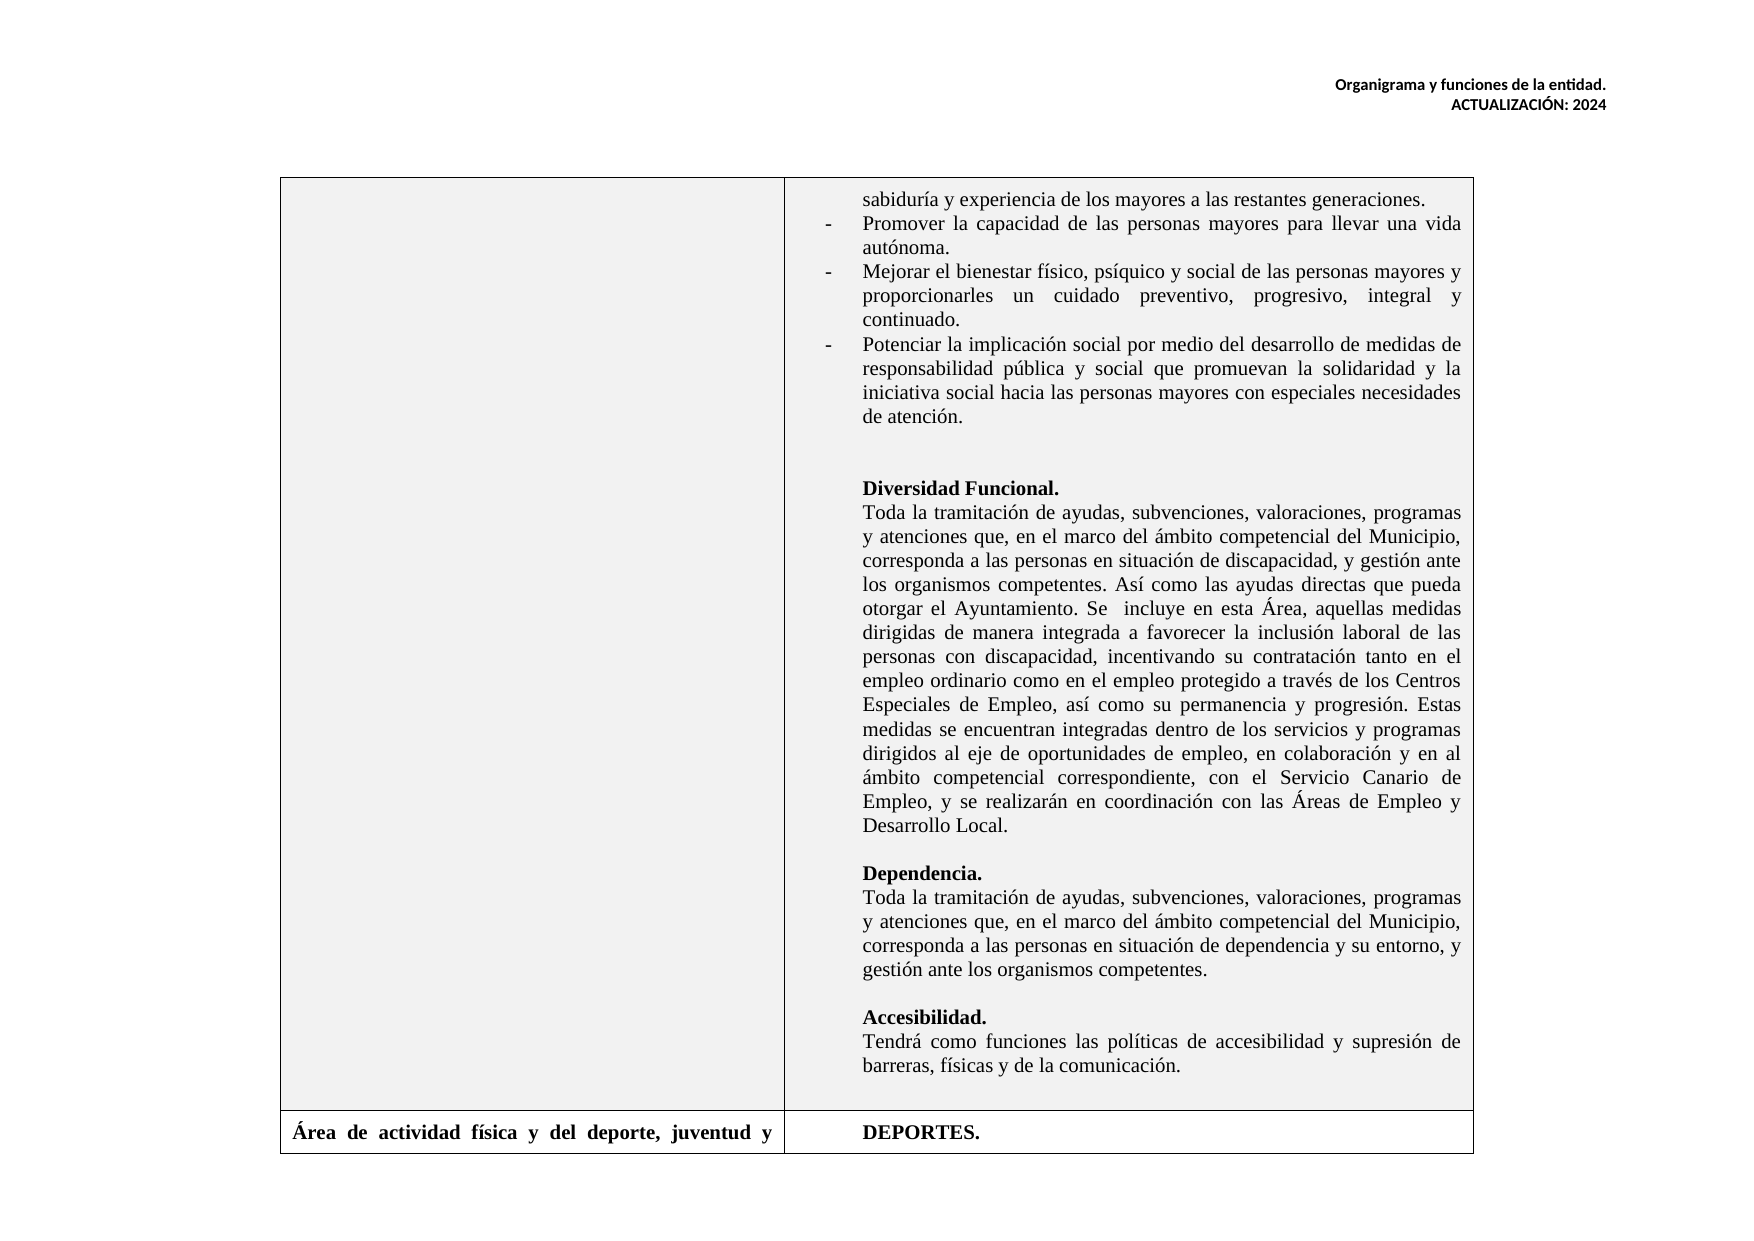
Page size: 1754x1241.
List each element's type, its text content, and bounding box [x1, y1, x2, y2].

table_cell DEPORTES. [785, 1111, 1473, 1153]
table_cell [281, 178, 784, 1110]
table_cell Área de actividad física y del deporte, juventud y [281, 1111, 784, 1153]
table_cell sabiduría y experiencia de los mayores a las restantes generaciones. Promover la capacidad de las personas mayores para llevar una vida autónoma. Mejorar el bienestar físico, psíquico y social de las personas mayores y proporcionarles un cuidado preventivo, progresivo, integral y continuado. Potenciar la implicación social por medio del desarrollo de medidas de responsabilidad pública y social que promuevan la solidaridad y la iniciativa social hacia las personas mayores con especiales necesidades de atención. Diversidad Funcional. Toda la tramitación de ayudas, subvenciones, valoraciones, programas y atenciones que, en el marco del ámbito competencial del Municipio, corresponda a las personas en situación de discapacidad, y gestión ante los organismos competentes. Así como las ayudas directas que pueda otorgar el Ayuntamiento. Se incluye en esta Área, aquellas medidas dirigidas de manera integrada a favorecer la inclusión laboral de las personas con discapacidad, incentivando su contratación tanto en el empleo ordinario como en el empleo protegido a través de los Centros Especiales de Empleo, así como su permanencia y progresión. Estas medidas se encuentran integradas dentro de los servicios y programas dirigidos al eje de oportunidades de empleo, en colaboración y en al ámbito competencial correspondiente, con el Servicio Canario de Empleo, y se realizarán en coordinación con las Áreas de Empleo y Desarrollo Local. Dependencia. Toda la tramitación de ayudas, subvenciones, valoraciones, programas y atenciones que, en el marco del ámbito competencial del Municipio, corresponda a las personas en situación de dependencia y su entorno, y gestión ante los organismos competentes. Accesibilidad. Tendrá como funciones las políticas de accesibilidad y supresión de barreras, físicas y de la comunicación. [785, 178, 1473, 1110]
